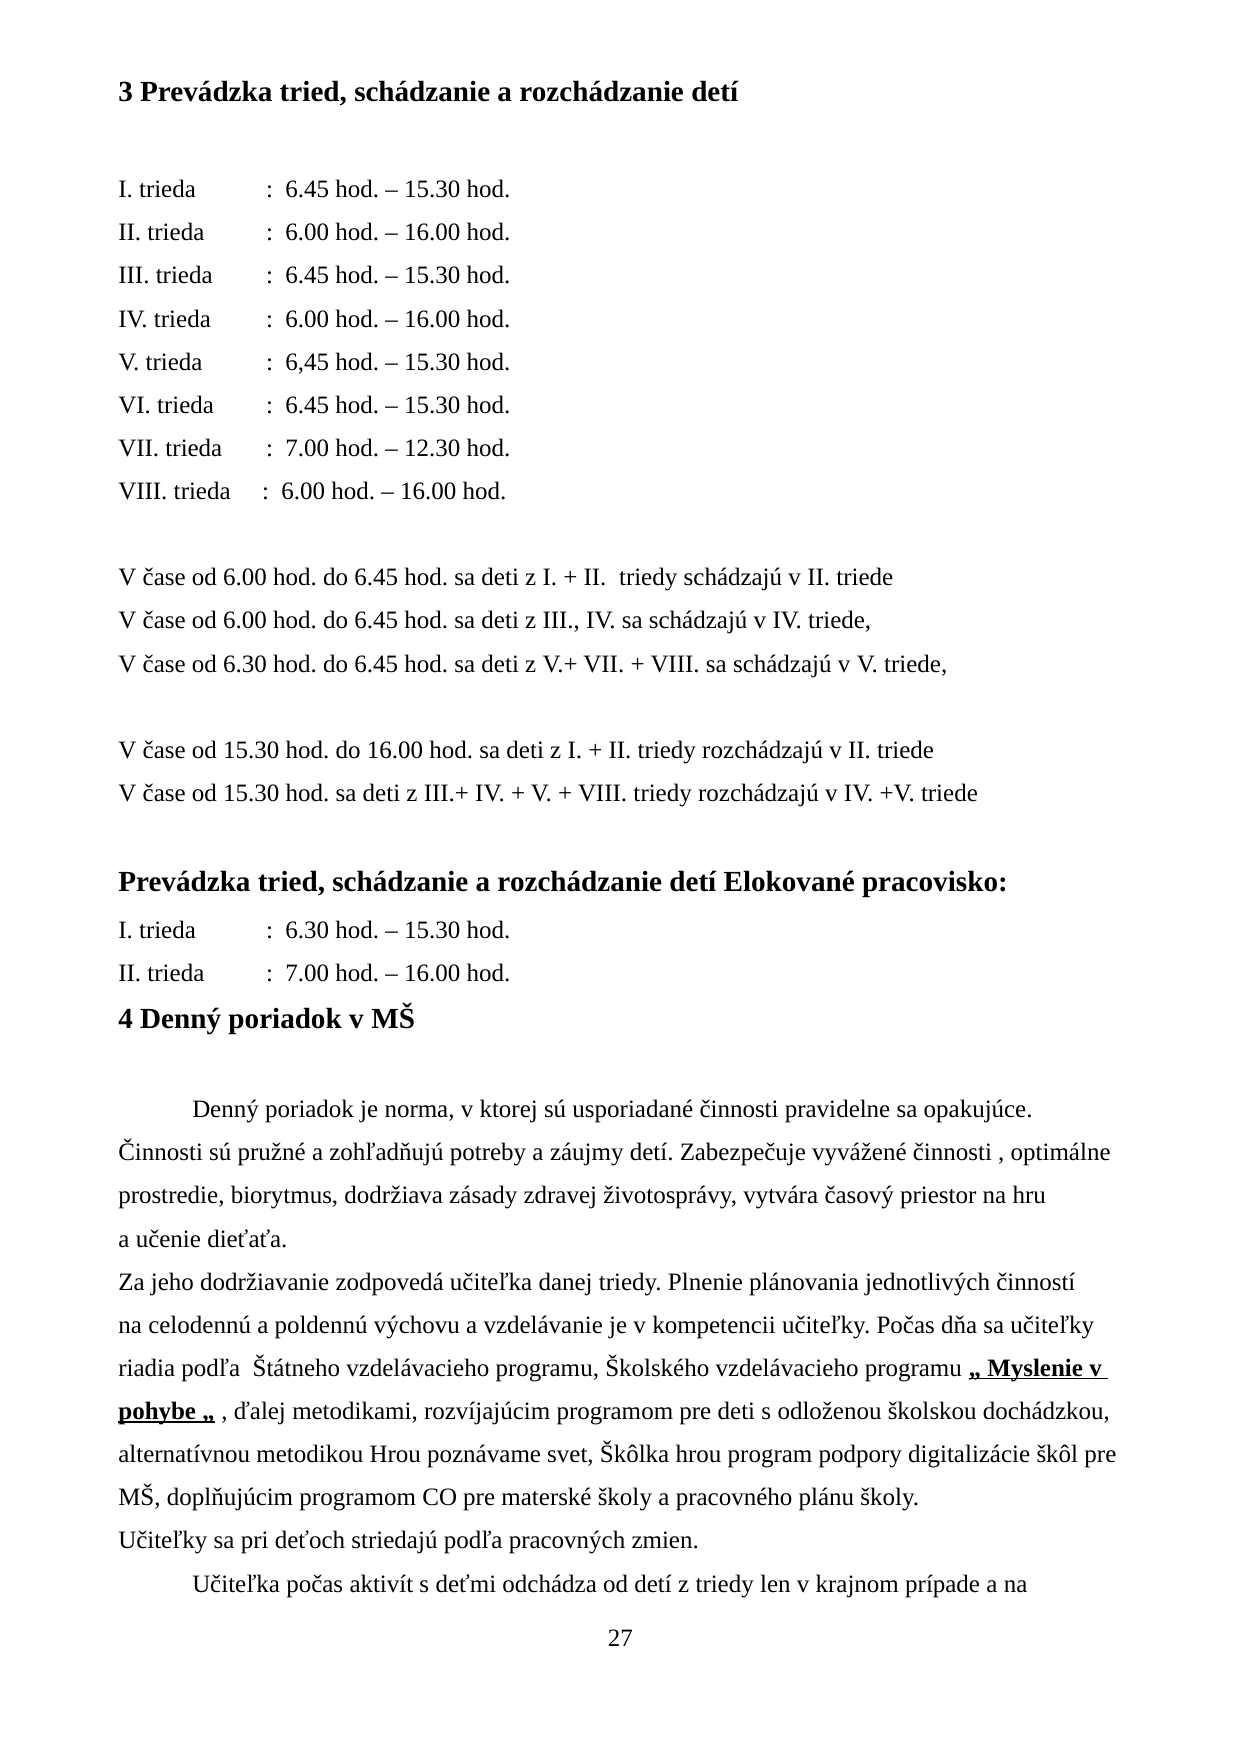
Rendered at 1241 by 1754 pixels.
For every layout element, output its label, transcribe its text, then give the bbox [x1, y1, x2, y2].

text II. trieda : 6.00 hod. – 16.00 hod. [118, 217, 1122, 246]
text 4 Denný poriadok v MŠ [118, 1001, 1122, 1034]
text 3 Prevádzka tried, schádzanie a rozchádzanie detí [118, 74, 1122, 107]
text IV. trieda : 6.00 hod. – 16.00 hod. [118, 304, 1122, 332]
text Činnosti sú pružné a zohľadňujú potreby a záujmy detí. Zabezpečuje vyvážené činnosti , optimálne prostredie, biorytmus, dodržiava zásady zdravej životosprávy, vytvára časový priestor na hru a učenie dieťaťa. [118, 1137, 1122, 1252]
text Učiteľky sa pri deťoch striedajú podľa pracovných zmien. [118, 1526, 1122, 1554]
text V čase od 6.00 hod. do 6.45 hod. sa deti z I. + II. triedy schádzajú v II. triede [118, 562, 1122, 591]
text V čase od 6.00 hod. do 6.45 hod. sa deti z III., IV. sa schádzajú v IV. triede, [118, 606, 1122, 634]
text V. trieda : 6,45 hod. – 15.30 hod. [118, 347, 1122, 376]
text Prevádzka tried, schádzanie a rozchádzanie detí Elokované pracovisko: [118, 864, 1122, 898]
text Učiteľka počas aktivít s deťmi odchádza od detí z triedy len v krajnom prípade a na [118, 1569, 1122, 1597]
text VIII. trieda : 6.00 hod. – 16.00 hod. [118, 476, 1122, 505]
text I. trieda : 6.45 hod. – 15.30 hod. [118, 174, 1122, 203]
text Za jeho dodržiavanie zodpovedá učiteľka danej triedy. Plnenie plánovania jednotlivých činností na celodennú a poldennú výchovu a vzdelávanie je v kompetencii učiteľky. Počas dňa sa učiteľky riadia podľa Štátneho vzdelávacieho programu, Školského vzdelávacieho programu „ Myslenie v pohybe „ , ďalej metodikami, rozvíjajúcim programom pre deti s odloženou školskou dochádzkou, alternatívnou metodikou Hrou poznávame svet, Škôlka hrou program podpory digitalizácie škôl pre MŠ, doplňujúcim programom CO pre materské školy a pracovného plánu školy. [118, 1267, 1122, 1511]
text VII. trieda : 7.00 hod. – 12.30 hod. [118, 433, 1122, 462]
text V čase od 15.30 hod. sa deti z III.+ IV. + V. + VIII. triedy rozchádzajú v IV. +V. triede [118, 778, 1122, 807]
text Denný poriadok je norma, v ktorej sú usporiadané činnosti pravidelne sa opakujúce. [118, 1094, 1122, 1123]
text II. trieda : 7.00 hod. – 16.00 hod. [118, 958, 1122, 987]
text VI. trieda : 6.45 hod. – 15.30 hod. [118, 390, 1122, 419]
text V čase od 15.30 hod. do 16.00 hod. sa deti z I. + II. triedy rozchádzajú v II. triede [118, 735, 1122, 764]
text V čase od 6.30 hod. do 6.45 hod. sa deti z V.+ VII. + VIII. sa schádzajú v V. triede, [118, 649, 1122, 677]
text III. trieda : 6.45 hod. – 15.30 hod. [118, 261, 1122, 289]
text I. trieda : 6.30 hod. – 15.30 hod. [118, 915, 1122, 943]
